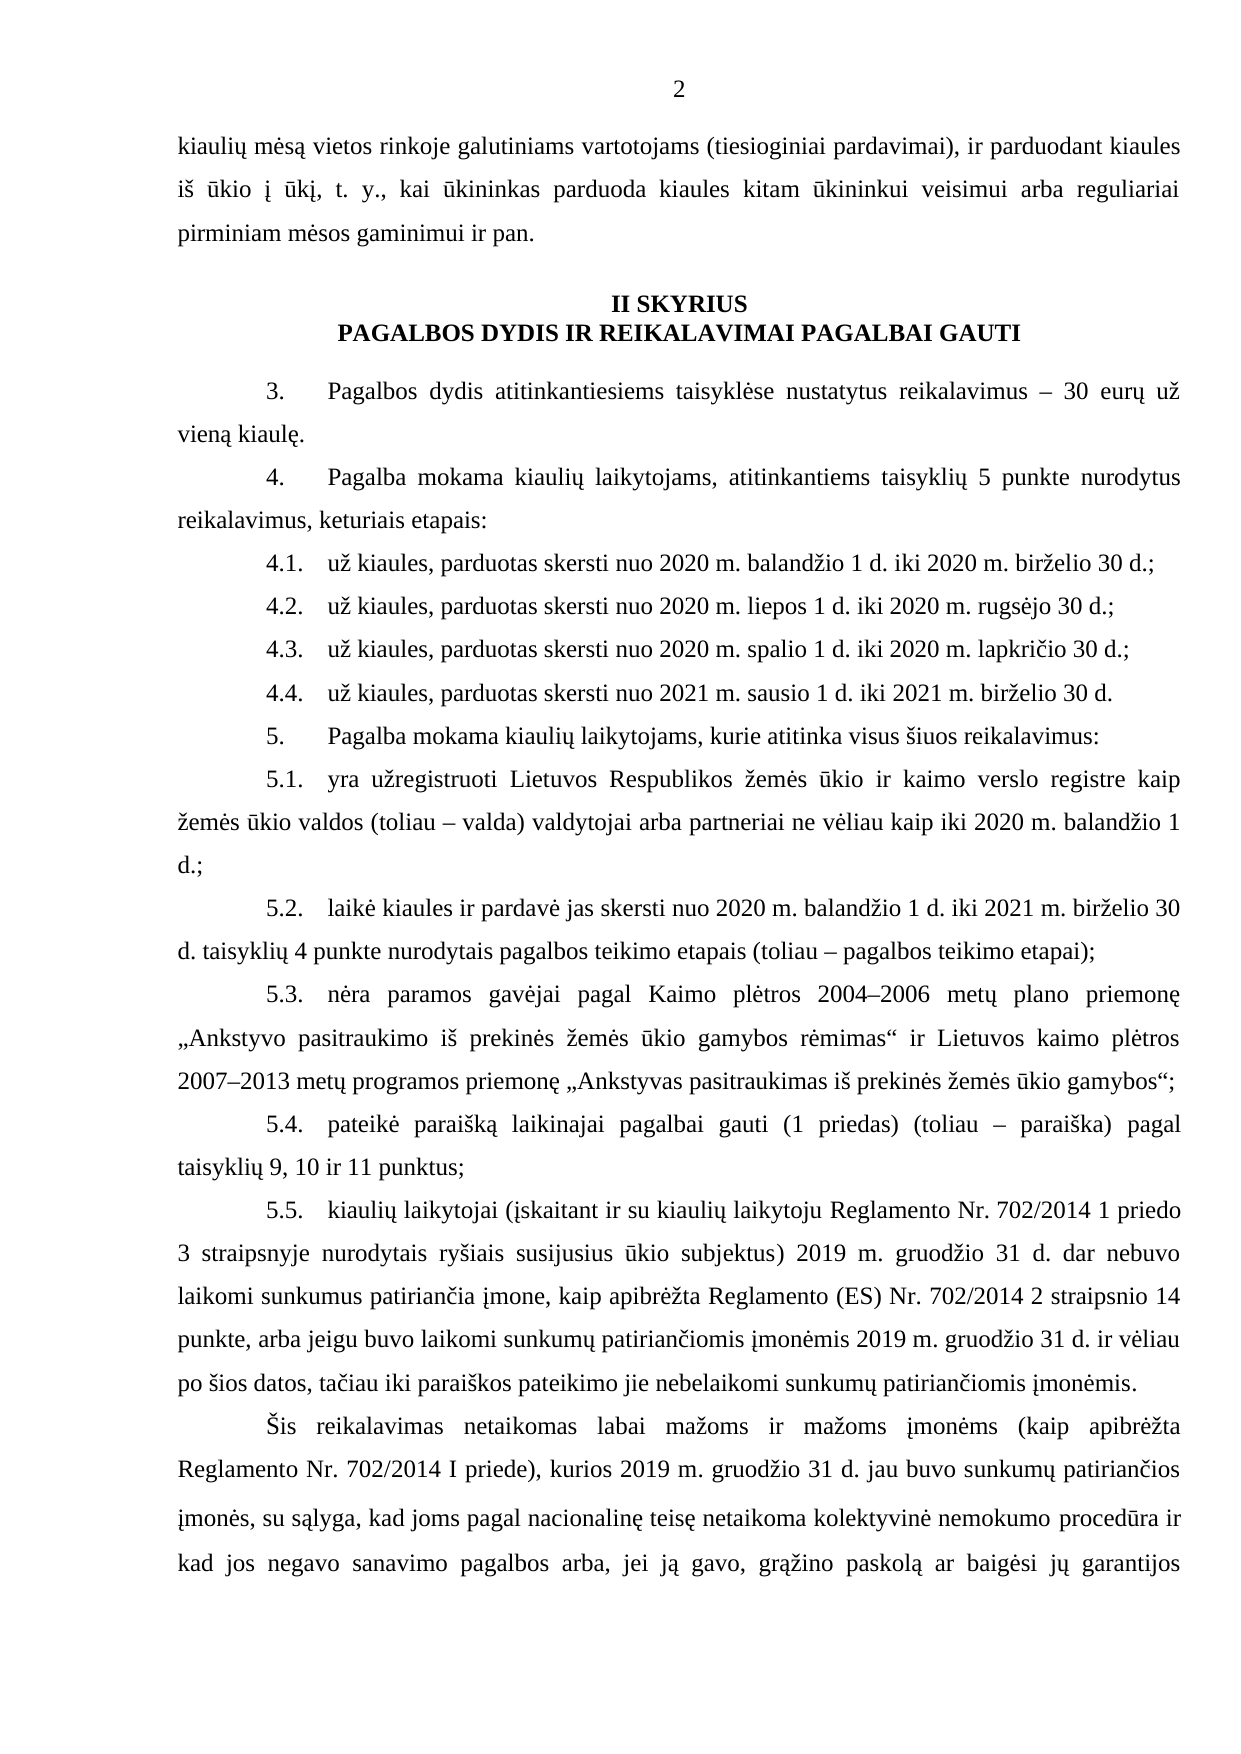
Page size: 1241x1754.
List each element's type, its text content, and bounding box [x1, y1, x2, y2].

text 4.1. už kiaules, parduotas skersti nuo 2020 m. balandžio 1 d. iki 2020 m. birželio 30 d.; [177, 548, 1181, 577]
text 5.5. kiaulių laikytojai (įskaitant ir su kiaulių laikytoju Reglamento Nr. 702/2014 1 priedo 3 straipsnyje nurodytais ryšiais susijusius ūkio subjektus) 2019 m. gruodžio 31 d. dar nebuvo laikomi sunkumus patiriančia įmone, kaip apibrėžta Reglamento (ES) Nr. 702/2014 2 straipsnio 14 punkte, arba jeigu buvo laikomi sunkumų patiriančiomis įmonėmis 2019 m. gruodžio 31 d. ir vėliau po šios datos, tačiau iki paraiškos pateikimo jie nebelaikomi sunkumų patiriančiomis įmonėmis. [177, 1195, 1181, 1396]
text kiaulių mėsą vietos rinkoje galutiniams vartotojams (tiesioginiai pardavimai), ir parduodant kiaules iš ūkio į ūkį, t. y., kai ūkininkas parduoda kiaules kitam ūkininkui veisimui arba reguliariai pirminiam mėsos gaminimui ir pan. [177, 131, 1181, 246]
text 4.2. už kiaules, parduotas skersti nuo 2020 m. liepos 1 d. iki 2020 m. rugsėjo 30 d.; [177, 591, 1181, 620]
text II SKYRIUS [177, 289, 1181, 318]
text 5.4. pateikė paraišką laikinajai pagalbai gauti (1 priedas) (toliau – paraiška) pagal taisyklių 9, 10 ir 11 punktus; [177, 1109, 1181, 1181]
text 4.4. už kiaules, parduotas skersti nuo 2021 m. sausio 1 d. iki 2021 m. birželio 30 d. [177, 678, 1181, 706]
text Šis reikalavimas netaikomas labai mažoms ir mažoms įmonėms (kaip apibrėžta Reglamento Nr. 702/2014 I priede), kurios 2019 m. gruodžio 31 d. jau buvo sunkumų patiriančios įmonės, su sąlyga, kad joms pagal nacionalinę teisę netaikoma kolektyvinė nemokumo procedūra ir kad jos negavo sanavimo pagalbos arba, jei ją gavo, grąžino paskolą ar baigėsi jų garantijos [177, 1411, 1181, 1577]
text 5.2. laikė kiaules ir pardavė jas skersti nuo 2020 m. balandžio 1 d. iki 2021 m. birželio 30 d. taisyklių 4 punkte nurodytais pagalbos teikimo etapais (toliau – pagalbos teikimo etapai); [177, 893, 1181, 965]
text 5.1. yra užregistruoti Lietuvos Respublikos žemės ūkio ir kaimo verslo registre kaip žemės ūkio valdos (toliau – valda) valdytojai arba partneriai ne vėliau kaip iki 2020 m. balandžio 1 d.; [177, 764, 1181, 879]
text 5. Pagalba mokama kiaulių laikytojams, kurie atitinka visus šiuos reikalavimus: [177, 721, 1181, 749]
text 5.3. nėra paramos gavėjai pagal Kaimo plėtros 2004–2006 metų plano priemonę „Ankstyvo pasitraukimo iš prekinės žemės ūkio gamybos rėmimas“ ir Lietuvos kaimo plėtros 2007–2013 metų programos priemonę „Ankstyvas pasitraukimas iš prekinės žemės ūkio gamybos“; [177, 979, 1181, 1094]
text PAGALBOS DYDIS IR REIKALAVIMAI PAGALBAI GAUTI [177, 318, 1181, 347]
text 4.3. už kiaules, parduotas skersti nuo 2020 m. spalio 1 d. iki 2020 m. lapkričio 30 d.; [177, 634, 1181, 663]
text 4. Pagalba mokama kiaulių laikytojams, atitinkantiems taisyklių 5 punkte nurodytus reikalavimus, keturiais etapais: [177, 462, 1181, 534]
text 3. Pagalbos dydis atitinkantiesiems taisyklėse nustatytus reikalavimus – 30 eurų už vieną kiaulę. [177, 376, 1181, 448]
